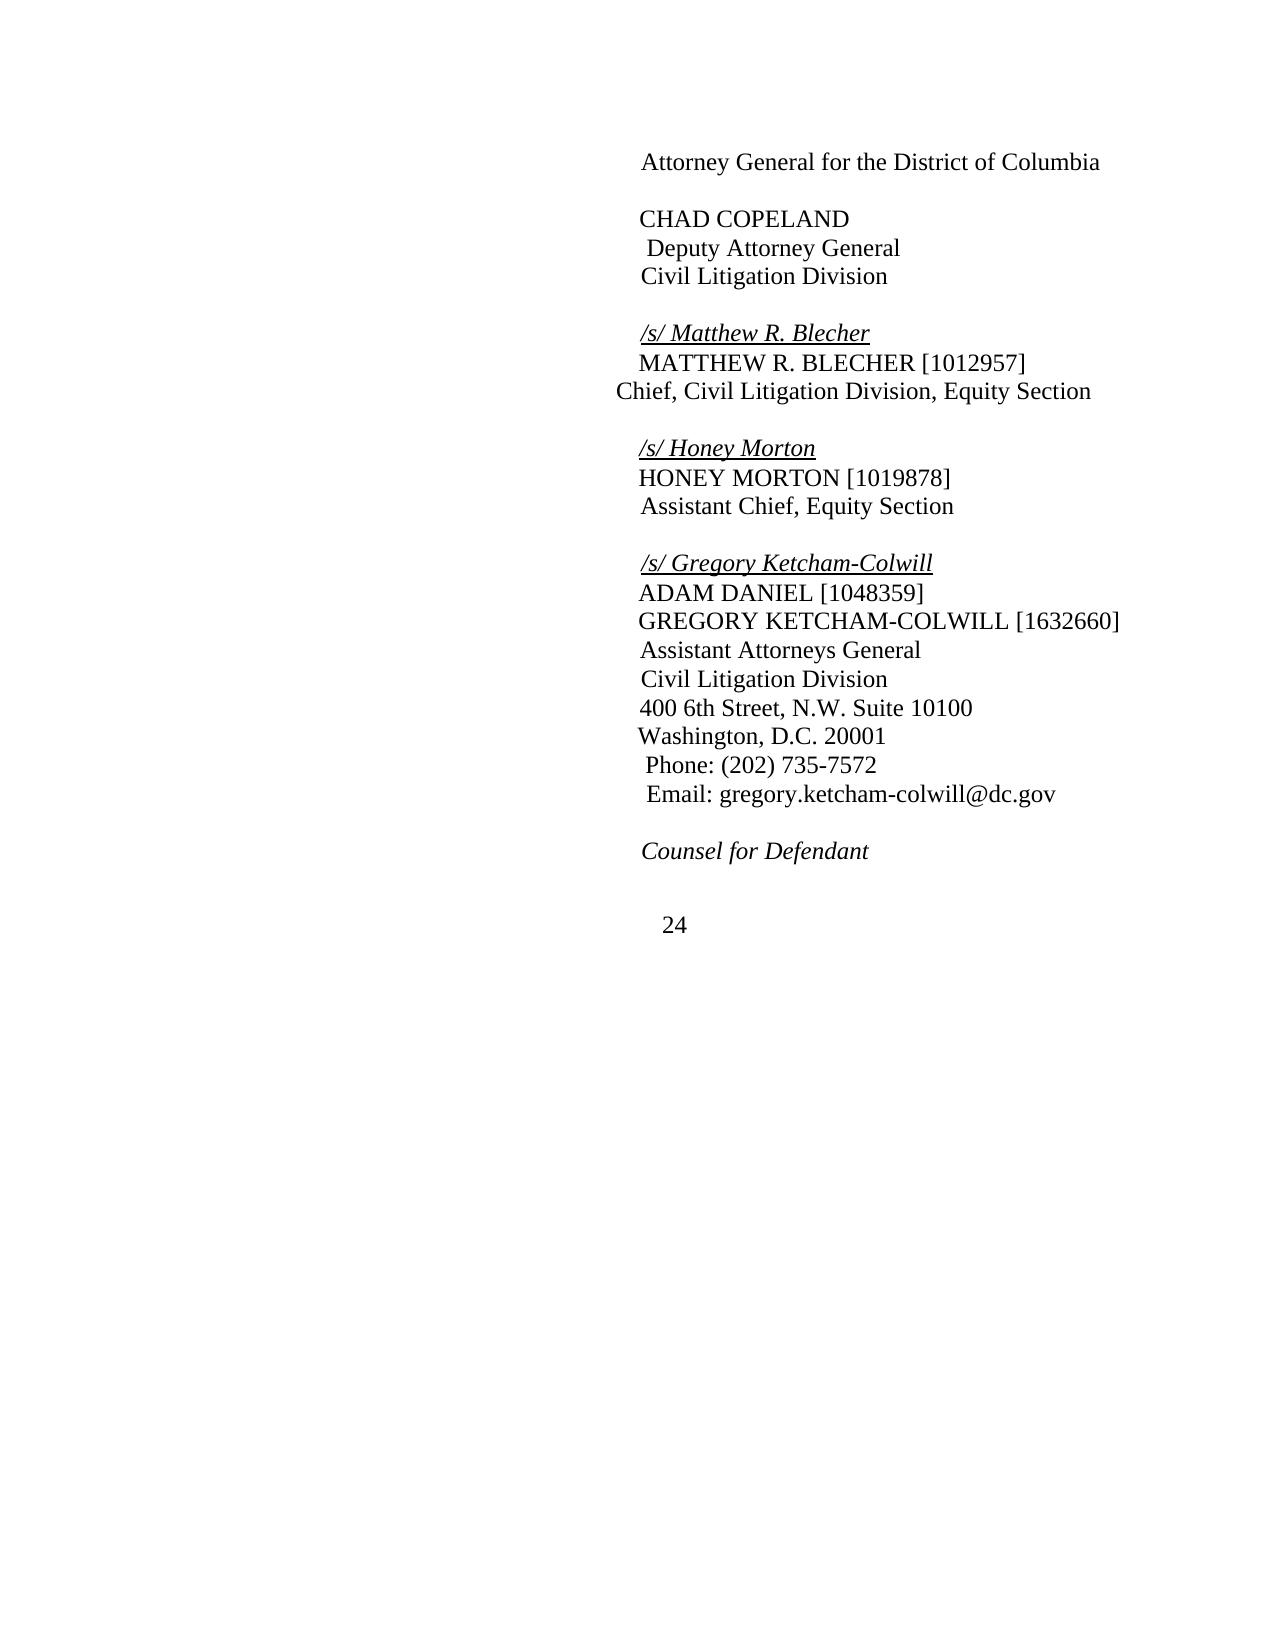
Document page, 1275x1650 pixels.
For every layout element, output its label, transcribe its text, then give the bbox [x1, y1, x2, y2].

text Chief, Civil Litigation Division, Equity Section [147, 376, 1091, 405]
text Counsel for Defendant [147, 836, 868, 865]
text Attorney General for the District of Columbia [147, 147, 1100, 176]
text Washington, D.C. 20001 [147, 721, 886, 750]
text Assistant Chief, Equity Section [147, 491, 954, 520]
text Email: gregory.ketcham-colwill@dc.gov [147, 779, 1056, 808]
text CHAD COPELAND [147, 204, 849, 233]
text Assistant Attorneys General [147, 635, 921, 664]
text MATTHEW R. BLECHER [1012957] [147, 348, 1026, 376]
text Deputy Attorney General [147, 233, 900, 261]
text 400 6th Street, N.W. Suite 10100 [147, 693, 972, 721]
text Civil Litigation Division [147, 664, 888, 693]
text /s/ Gregory Ketcham-Colwill [147, 548, 933, 577]
text 24 [147, 910, 687, 939]
text HONEY MORTON [1019878] [147, 463, 951, 491]
text Civil Litigation Division [147, 261, 888, 290]
text Phone: (202) 735-7572 [147, 750, 877, 779]
text GREGORY KETCHAM-COLWILL [1632660] [147, 606, 1120, 635]
text /s/ Honey Morton [147, 433, 815, 462]
text /s/ Matthew R. Blecher [147, 318, 869, 347]
text ADAM DANIEL [1048359] [147, 578, 924, 606]
